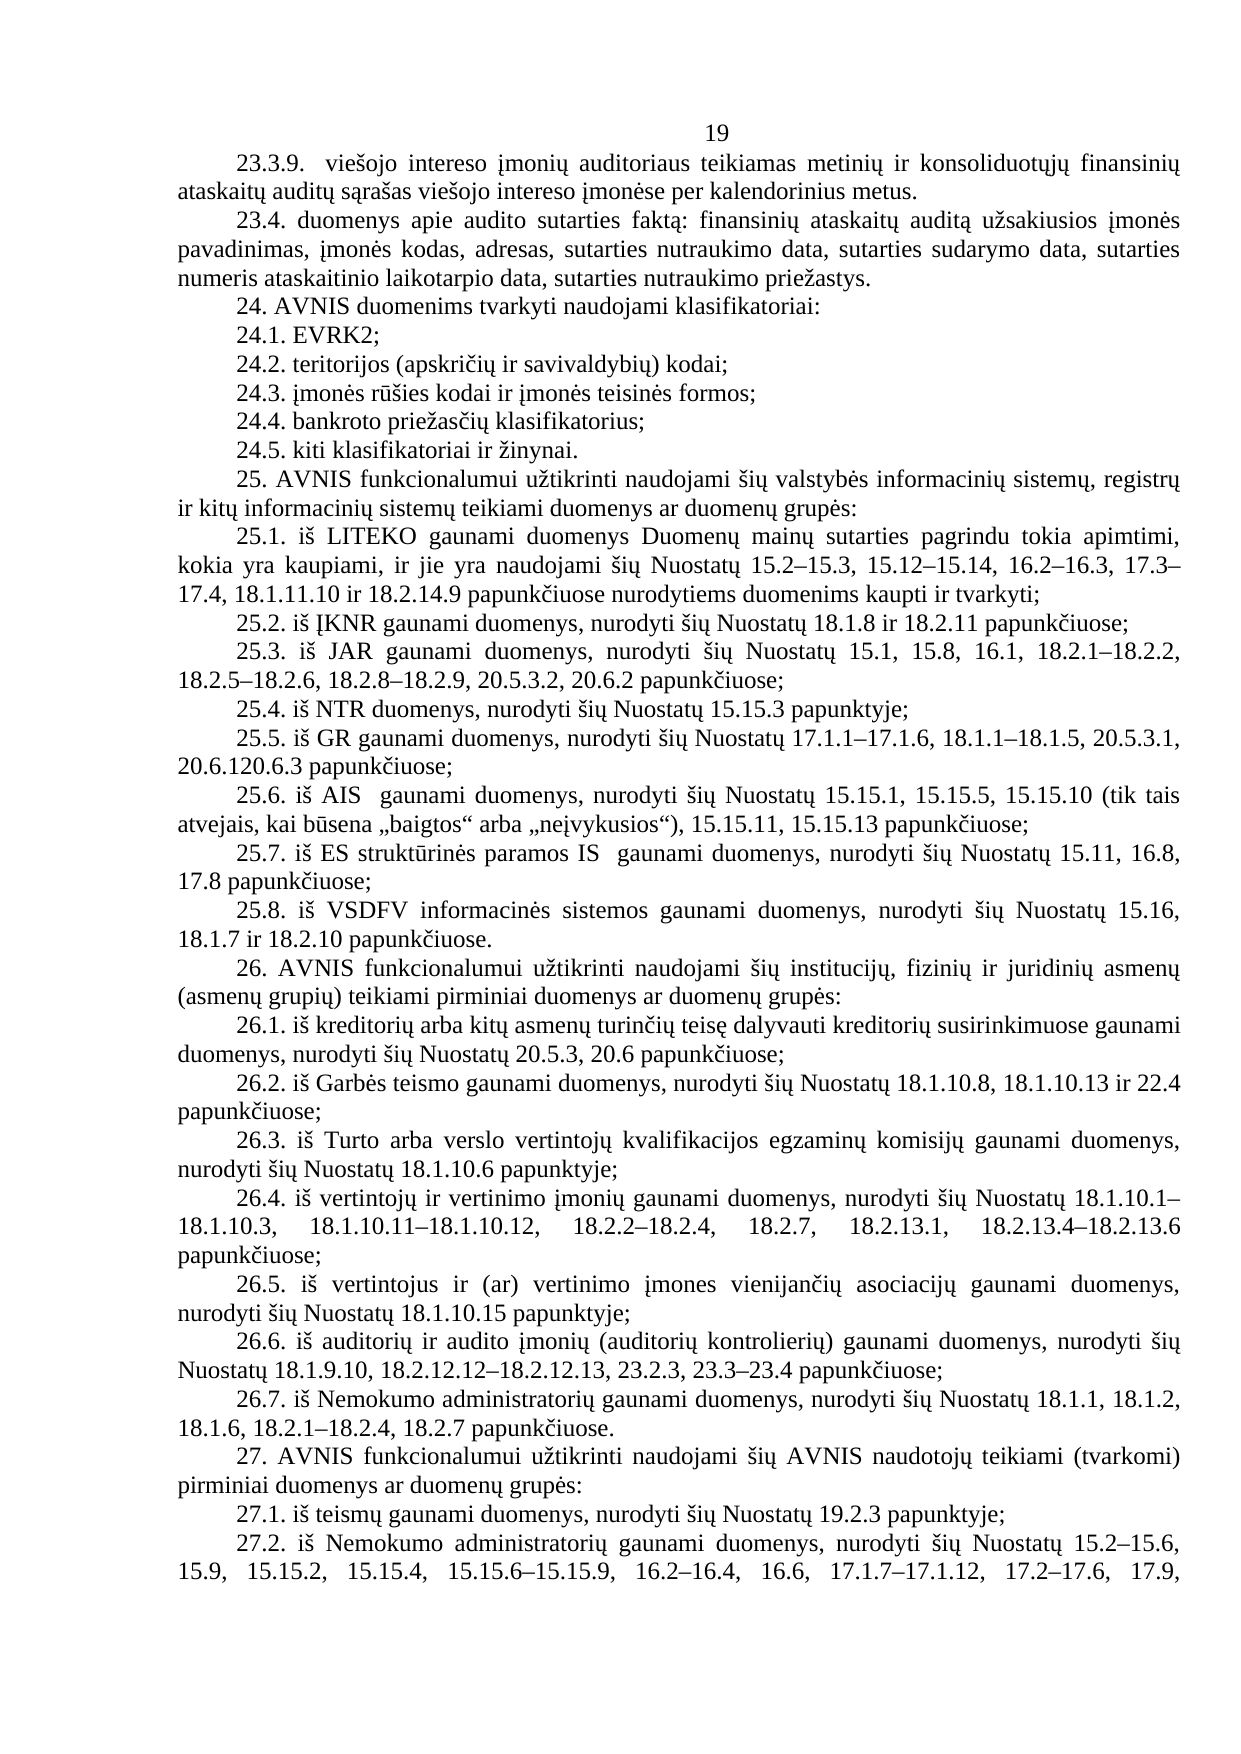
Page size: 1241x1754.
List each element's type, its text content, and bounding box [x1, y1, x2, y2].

text 26.6. iš auditorių ir audito įmonių (auditorių kontrolierių) gaunami duomenys, nurodyti šių Nuostatų 18.1.9.10, 18.2.12.12–18.2.12.13, 23.2.3, 23.3–23.4 papunkčiuose; [177, 1326, 1181, 1384]
text 26.7. iš Nemokumo administratorių gaunami duomenys, nurodyti šių Nuostatų 18.1.1, 18.1.2, 18.1.6, 18.2.1–18.2.4, 18.2.7 papunkčiuose. [177, 1384, 1181, 1441]
text 25.3. iš JAR gaunami duomenys, nurodyti šių Nuostatų 15.1, 15.8, 16.1, 18.2.1–18.2.2, 18.2.5–18.2.6, 18.2.8–18.2.9, 20.5.3.2, 20.6.2 papunkčiuose; [177, 636, 1181, 694]
text 26.2. iš Garbės teismo gaunami duomenys, nurodyti šių Nuostatų 18.1.10.8, 18.1.10.13 ir 22.4 papunkčiuose; [177, 1068, 1181, 1125]
text 24.3. įmonės rūšies kodai ir įmonės teisinės formos; [177, 378, 1181, 406]
text 25. AVNIS funkcionalumui užtikrinti naudojami šių valstybės informacinių sistemų, registrų ir kitų informacinių sistemų teikiami duomenys ar duomenų grupės: [177, 464, 1181, 521]
text 27.2. iš Nemokumo administratorių gaunami duomenys, nurodyti šių Nuostatų 15.2–15.6, 15.9, 15.15.2, 15.15.4, 15.15.6–15.15.9, 16.2–16.4, 16.6, 17.1.7–17.1.12, 17.2–17.6, 17.9, [177, 1528, 1181, 1585]
text 25.5. iš GR gaunami duomenys, nurodyti šių Nuostatų 17.1.1–17.1.6, 18.1.1–18.1.5, 20.5.3.1, 20.6.120.6.3 papunkčiuose; [177, 723, 1181, 780]
text 25.4. iš NTR duomenys, nurodyti šių Nuostatų 15.15.3 papunktyje; [177, 694, 1181, 723]
text 26.1. iš kreditorių arba kitų asmenų turinčių teisę dalyvauti kreditorių susirinkimuose gaunami duomenys, nurodyti šių Nuostatų 20.5.3, 20.6 papunkčiuose; [177, 1010, 1181, 1068]
text 23.3.9. viešojo intereso įmonių auditoriaus teikiamas metinių ir konsoliduotųjų finansinių ataskaitų auditų sąrašas viešojo intereso įmonėse per kalendorinius metus. [177, 148, 1181, 205]
text 24.4. bankroto priežasčių klasifikatorius; [177, 406, 1181, 435]
text 25.6. iš AIS gaunami duomenys, nurodyti šių Nuostatų 15.15.1, 15.15.5, 15.15.10 (tik tais atvejais, kai būsena „baigtos“ arba „neįvykusios“), 15.15.11, 15.15.13 papunkčiuose; [177, 780, 1181, 838]
text 26. AVNIS funkcionalumui užtikrinti naudojami šių institucijų, fizinių ir juridinių asmenų (asmenų grupių) teikiami pirminiai duomenys ar duomenų grupės: [177, 953, 1181, 1010]
text 27. AVNIS funkcionalumui užtikrinti naudojami šių AVNIS naudotojų teikiami (tvarkomi) pirminiai duomenys ar duomenų grupės: [177, 1441, 1181, 1499]
text 27.1. iš teismų gaunami duomenys, nurodyti šių Nuostatų 19.2.3 papunktyje; [177, 1499, 1181, 1528]
text 24.5. kiti klasifikatoriai ir žinynai. [177, 435, 1181, 464]
text 25.1. iš LITEKO gaunami duomenys Duomenų mainų sutarties pagrindu tokia apimtimi, kokia yra kaupiami, ir jie yra naudojami šių Nuostatų 15.2–15.3, 15.12–15.14, 16.2–16.3, 17.3–17.4, 18.1.11.10 ir 18.2.14.9 papunkčiuose nurodytiems duomenims kaupti ir tvarkyti; [177, 521, 1181, 608]
text 26.3. iš Turto arba verslo vertintojų kvalifikacijos egzaminų komisijų gaunami duomenys, nurodyti šių Nuostatų 18.1.10.6 papunktyje; [177, 1125, 1181, 1183]
text 25.7. iš ES struktūrinės paramos IS gaunami duomenys, nurodyti šių Nuostatų 15.11, 16.8, 17.8 papunkčiuose; [177, 838, 1181, 895]
text 23.4. duomenys apie audito sutarties faktą: finansinių ataskaitų auditą užsakiusios įmonės pavadinimas, įmonės kodas, adresas, sutarties nutraukimo data, sutarties sudarymo data, sutarties numeris ataskaitinio laikotarpio data, sutarties nutraukimo priežastys. [177, 205, 1181, 291]
text 25.2. iš ĮKNR gaunami duomenys, nurodyti šių Nuostatų 18.1.8 ir 18.2.11 papunkčiuose; [177, 608, 1181, 636]
text 25.8. iš VSDFV informacinės sistemos gaunami duomenys, nurodyti šių Nuostatų 15.16, 18.1.7 ir 18.2.10 papunkčiuose. [177, 895, 1181, 953]
text 26.4. iš vertintojų ir vertinimo įmonių gaunami duomenys, nurodyti šių Nuostatų 18.1.10.1–18.1.10.3, 18.1.10.11–18.1.10.12, 18.2.2–18.2.4, 18.2.7, 18.2.13.1, 18.2.13.4–18.2.13.6 papunkčiuose; [177, 1183, 1181, 1269]
text 24.2. teritorijos (apskričių ir savivaldybių) kodai; [177, 349, 1181, 378]
text 24. AVNIS duomenims tvarkyti naudojami klasifikatoriai: [177, 291, 1181, 320]
text 24.1. EVRK2; [177, 320, 1181, 349]
text 26.5. iš vertintojus ir (ar) vertinimo įmones vienijančių asociacijų gaunami duomenys, nurodyti šių Nuostatų 18.1.10.15 papunktyje; [177, 1269, 1181, 1326]
